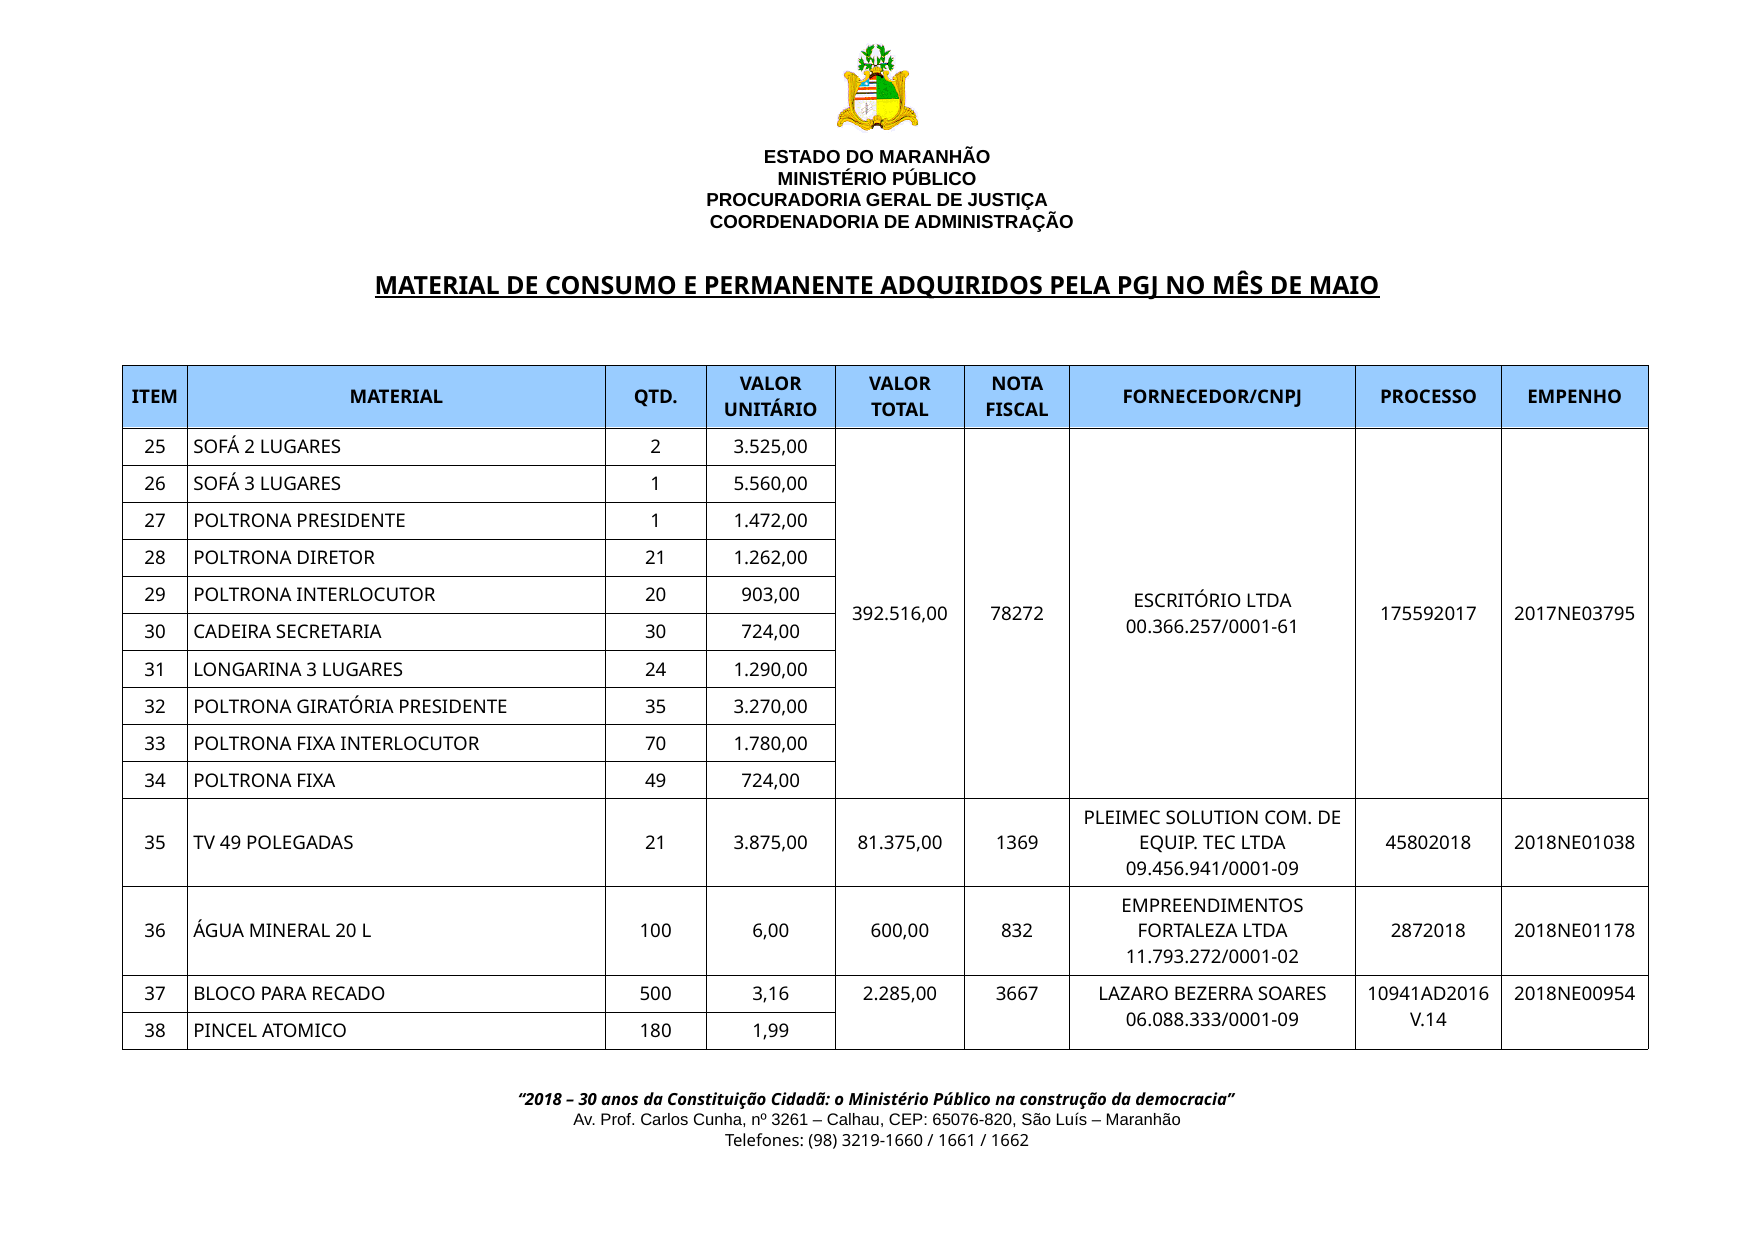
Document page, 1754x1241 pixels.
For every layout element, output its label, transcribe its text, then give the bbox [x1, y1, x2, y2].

table_cell 724,00 [707, 614, 835, 650]
table_cell CADEIRA SECRETARIA [188, 614, 605, 650]
table_cell 2.285,00 [836, 976, 964, 1049]
table_header VALOR TOTAL [836, 366, 964, 427]
table_cell POLTRONA PRESIDENTE [188, 503, 605, 539]
table_cell 25 [123, 429, 187, 464]
table_cell 2018NE01178 [1502, 887, 1648, 974]
table_header VALOR UNITÁRIO [707, 366, 835, 427]
table_cell TV 49 POLEGADAS [188, 799, 605, 886]
table_cell 1369 [965, 799, 1069, 886]
table_cell 24 [606, 651, 706, 687]
table_cell POLTRONA DIRETOR [188, 540, 605, 576]
table_cell 724,00 [707, 762, 835, 798]
table_cell SOFÁ 2 LUGARES [188, 429, 605, 464]
table_cell 3,16 [707, 976, 835, 1012]
table_header EMPENHO [1502, 366, 1648, 427]
table_cell 903,00 [707, 577, 835, 613]
table_cell 2872018 [1356, 887, 1501, 974]
table_cell EMPREENDIMENTOS FORTALEZA LTDA 11.793.272/0001-02 [1070, 887, 1355, 974]
table_cell 37 [123, 976, 187, 1012]
table_cell 29 [123, 577, 187, 613]
table_cell 30 [606, 614, 706, 650]
table_cell 3.270,00 [707, 688, 835, 724]
table_header MATERIAL [188, 366, 605, 427]
table_header ITEM [123, 366, 187, 427]
table_cell 3.875,00 [707, 799, 835, 886]
table_cell 3667 [965, 976, 1069, 1049]
table_cell POLTRONA FIXA [188, 762, 605, 798]
table_cell 34 [123, 762, 187, 798]
table_cell 1 [606, 503, 706, 539]
table_cell 1.472,00 [707, 503, 835, 539]
table_cell 35 [123, 799, 187, 886]
table_cell 26 [123, 466, 187, 502]
table_cell 5.560,00 [707, 466, 835, 502]
table_header QTD. [606, 366, 706, 427]
table_cell 33 [123, 725, 187, 761]
table_header PROCESSO [1356, 366, 1501, 427]
table_cell 20 [606, 577, 706, 613]
table_cell 392.516,00 [836, 429, 964, 798]
table_cell BLOCO PARA RECADO [188, 976, 605, 1012]
table_cell 78272 [965, 429, 1069, 798]
table_cell 21 [606, 540, 706, 576]
table_cell 2 [606, 429, 706, 464]
table_header FORNECEDOR/CNPJ [1070, 366, 1355, 427]
table_cell 1.262,00 [707, 540, 835, 576]
table_cell POLTRONA FIXA INTERLOCUTOR [188, 725, 605, 761]
table_cell 3.525,00 [707, 429, 835, 464]
table_cell POLTRONA GIRATÓRIA PRESIDENTE [188, 688, 605, 724]
table_cell ESCRITÓRIO LTDA 00.366.257/0001-61 [1070, 429, 1355, 798]
table_cell 70 [606, 725, 706, 761]
table_cell 180 [606, 1013, 706, 1049]
table_cell 31 [123, 651, 187, 687]
table_cell 27 [123, 503, 187, 539]
table_cell ÁGUA MINERAL 20 L [188, 887, 605, 974]
table_cell LAZARO BEZERRA SOARES 06.088.333/0001-09 [1070, 976, 1355, 1049]
table_cell 1.290,00 [707, 651, 835, 687]
table_cell 35 [606, 688, 706, 724]
table_cell 2018NE01038 [1502, 799, 1648, 886]
table_cell PLEIMEC SOLUTION COM. DE EQUIP. TEC LTDA 09.456.941/0001-09 [1070, 799, 1355, 886]
table_cell 45802018 [1356, 799, 1501, 886]
table_cell 500 [606, 976, 706, 1012]
table_cell 21 [606, 799, 706, 886]
table_cell 32 [123, 688, 187, 724]
table_cell 10941AD2016 V.14 [1356, 976, 1501, 1049]
table_cell 600,00 [836, 887, 964, 974]
table_cell 100 [606, 887, 706, 974]
table_cell 175592017 [1356, 429, 1501, 798]
table_header NOTA FISCAL [965, 366, 1069, 427]
table_cell 832 [965, 887, 1069, 974]
table_cell LONGARINA 3 LUGARES [188, 651, 605, 687]
table_cell 30 [123, 614, 187, 650]
table_cell PINCEL ATOMICO [188, 1013, 605, 1049]
table_cell 36 [123, 887, 187, 974]
table_cell 1 [606, 466, 706, 502]
table_cell POLTRONA INTERLOCUTOR [188, 577, 605, 613]
table_cell 6,00 [707, 887, 835, 974]
table_cell 1.780,00 [707, 725, 835, 761]
table_cell 2018NE00954 [1502, 976, 1648, 1049]
table_cell 38 [123, 1013, 187, 1049]
table_cell 28 [123, 540, 187, 576]
table_cell 1,99 [707, 1013, 835, 1049]
table_cell 81.375,00 [836, 799, 964, 886]
table_cell 2017NE03795 [1502, 429, 1648, 798]
table_cell SOFÁ 3 LUGARES [188, 466, 605, 502]
table_cell 49 [606, 762, 706, 798]
